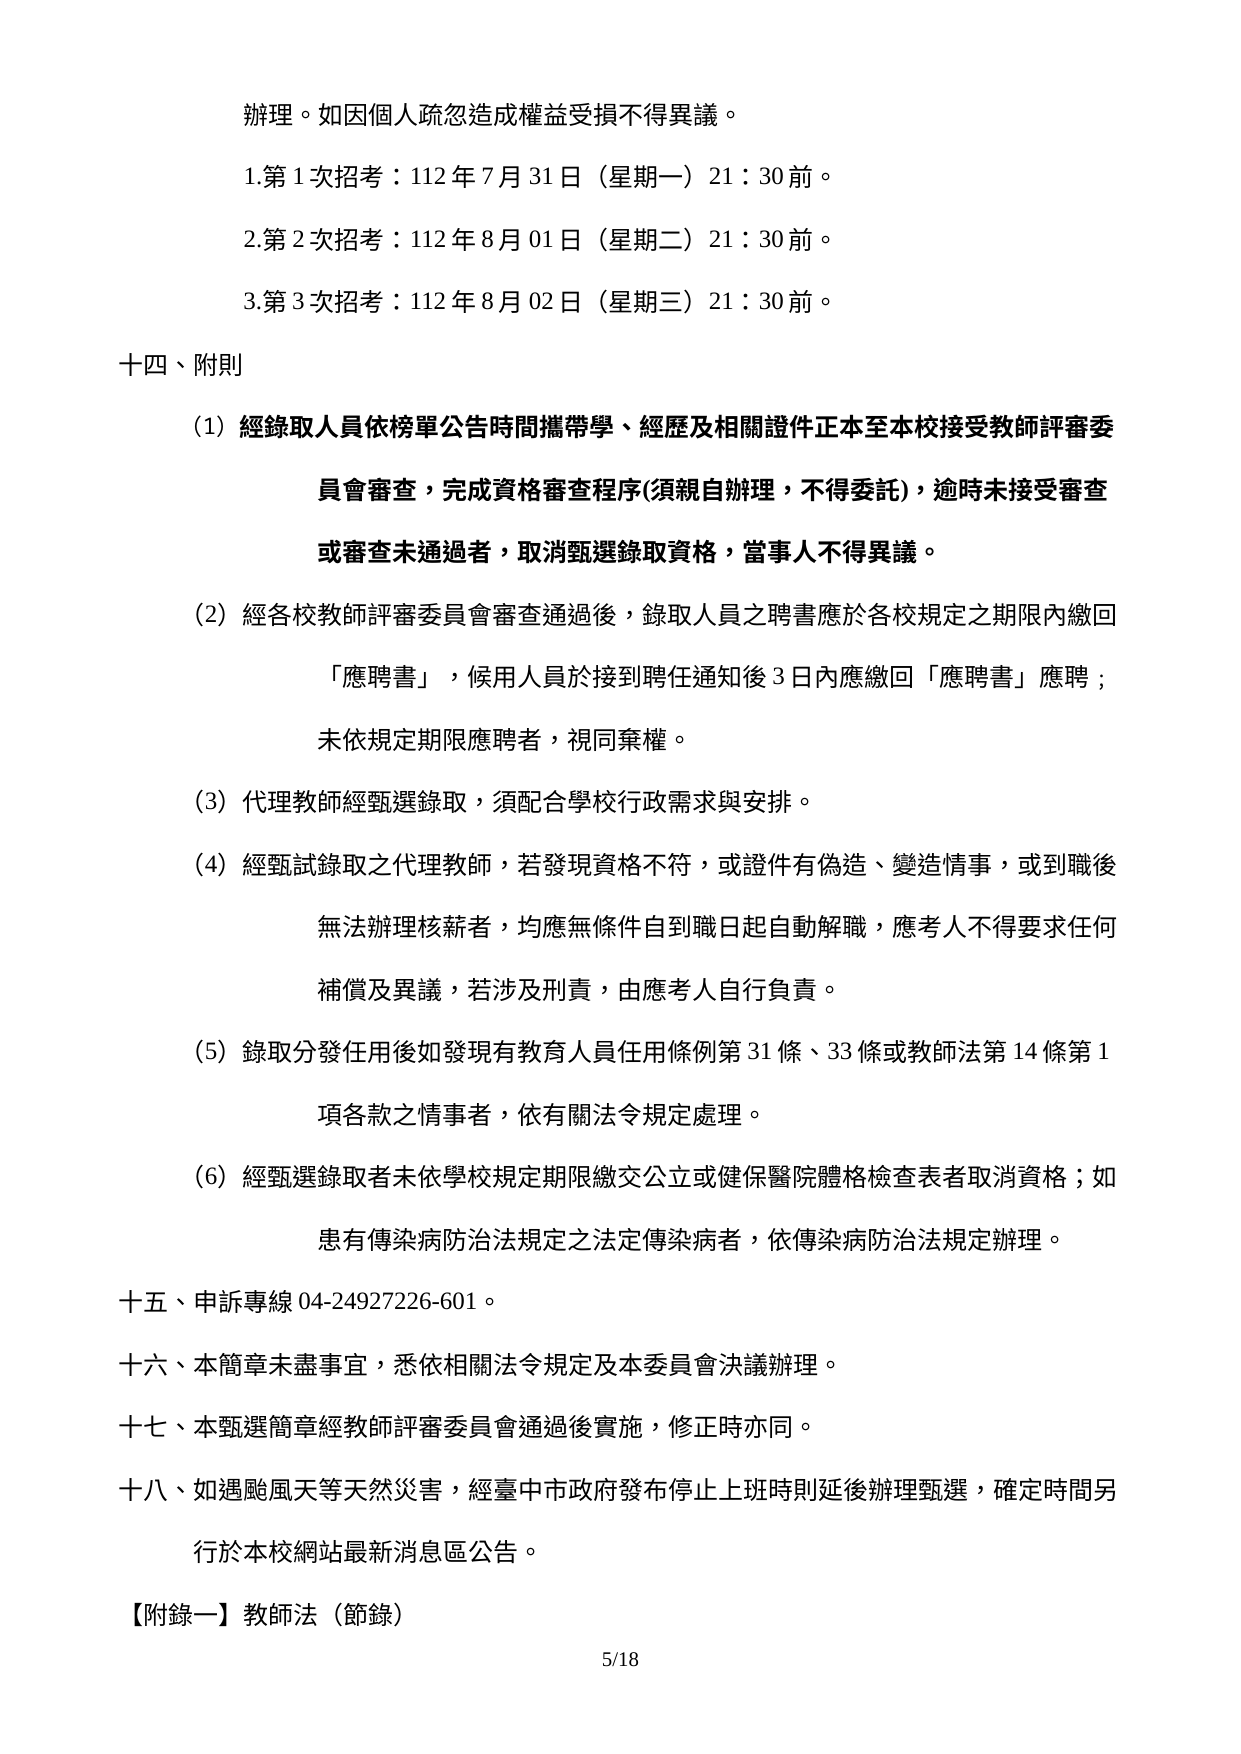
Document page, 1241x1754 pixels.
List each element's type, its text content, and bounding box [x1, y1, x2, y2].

list 代理教師經甄選錄取，須配合學校行政需求與安排。 [179, 759, 1122, 822]
text 3.第3次招考：112年8月02日（星期三）21：30前。 [243, 259, 1122, 322]
text 十六、本簡章未盡事宜，悉依相關法令規定及本委員會決議辦理。 [118, 1322, 1122, 1384]
list 經錄取人員依榜單公告時間攜帶學、經歷及相關證件正本至本校接受教師評審委員會審查，完成資格審查程序(須親自辦理，不得委託)，逾時未接受審查或審查未通過者，取消甄選錄取資格，當事人不得異議。 [179, 384, 1122, 572]
text 辦理。如因個人疏忽造成權益受損不得異議。 [243, 72, 1122, 134]
text 十八、如遇颱風天等天然災害，經臺中市政府發布停止上班時則延後辦理甄選，確定時間另行於本校網站最新消息區公告。 [118, 1447, 1122, 1572]
text 【附錄一】教師法（節錄） [118, 1572, 1122, 1634]
text 十七、本甄選簡章經教師評審委員會通過後實施，修正時亦同。 [118, 1384, 1122, 1447]
list 經甄試錄取之代理教師，若發現資格不符，或證件有偽造、變造情事，或到職後無法辦理核薪者，均應無條件自到職日起自動解職，應考人不得要求任何補償及異議，若涉及刑責，由應考人自行負責。 [179, 822, 1122, 1009]
text 十四、附則 [118, 322, 1122, 384]
list 錄取分發任用後如發現有教育人員任用條例第31條、33條或教師法第14條第1項各款之情事者，依有關法令規定處理。 [179, 1009, 1122, 1134]
text 十五、申訴專線04-24927226-601。 [118, 1259, 1122, 1322]
text 1.第1次招考：112年7月31日（星期一）21：30前。 [243, 134, 1122, 197]
text 2.第2次招考：112年8月01日（星期二）21：30前。 [243, 197, 1122, 259]
list 經甄選錄取者未依學校規定期限繳交公立或健保醫院體格檢查表者取消資格；如患有傳染病防治法規定之法定傳染病者，依傳染病防治法規定辦理。 [179, 1134, 1122, 1259]
list 經各校教師評審委員會審查通過後，錄取人員之聘書應於各校規定之期限內繳回「應聘書」，候用人員於接到聘任通知後3日內應繳回「應聘書」應聘﹔未依規定期限應聘者，視同棄權。 [179, 572, 1122, 759]
